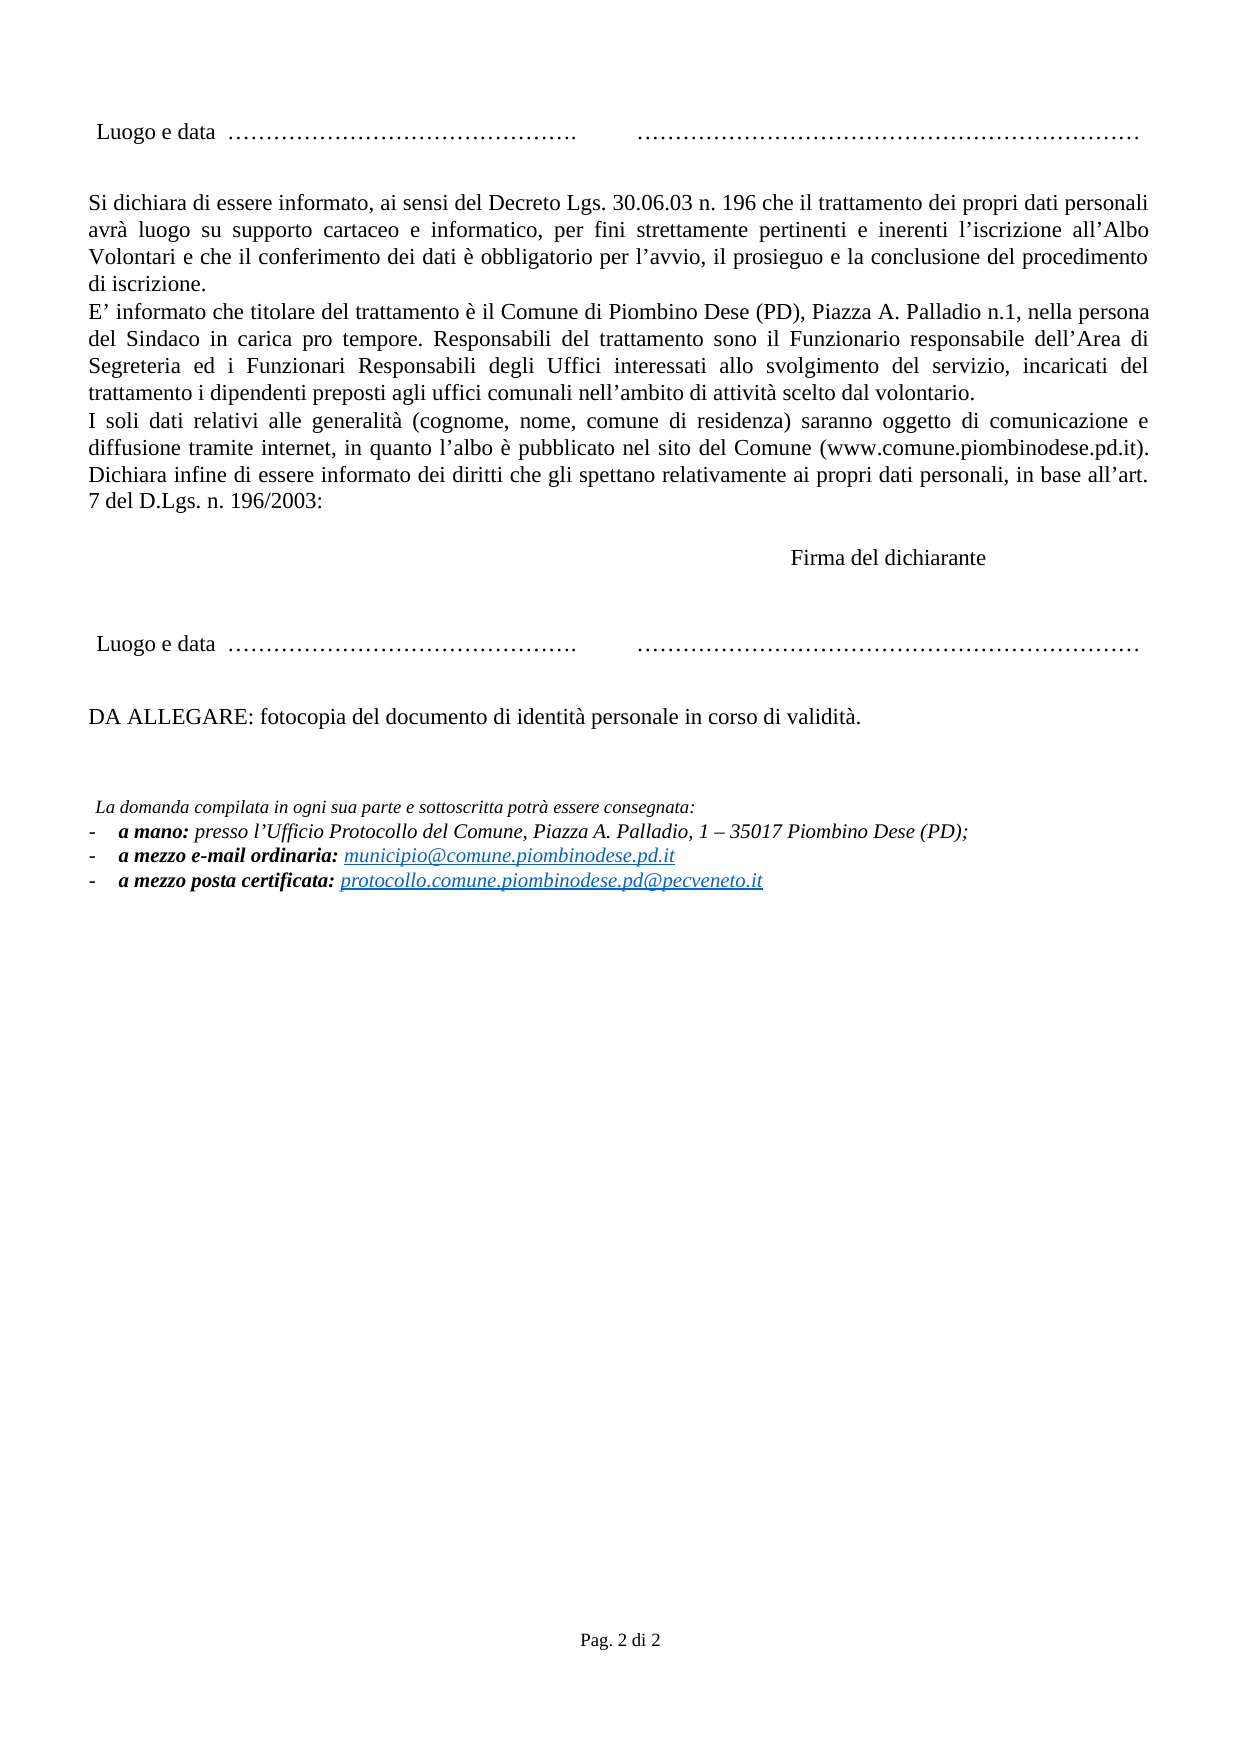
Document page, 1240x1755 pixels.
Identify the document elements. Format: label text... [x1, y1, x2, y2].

list a mezzo e-mail ordinaria: municipio@comune.piombinodese.pd.it [118, 843, 1016, 867]
text I soli dati relativi alle generalità (cognome, nome, comune di residenza) saranno oggetto di comunicazione e diffusione tramite internet, in quanto l’albo è pubblicato nel sito del Comune (www.comune.piombinodese.pd.it). Dichiara infine di essere informato dei diritti che gli spettano relativamente ai propri dati personali, in base all’art. 7 del D.Lgs. n. 196/2003: [88, 407, 1151, 514]
list a mano: presso l’Ufficio Protocollo del Comune, Piazza A. Palladio, 1 – 35017 Piombino Dese (PD); [118, 819, 1142, 843]
list a mezzo posta certificata: protocollo.comune.piombinodese.pd@pecveneto.it [89, 867, 1151, 892]
text La domanda compilata in ogni sua parte e sottoscritta potrà essere consegnata: [90, 792, 1150, 819]
text E’ informato che titolare del trattamento è il Comune di Piombino Dese (PD), Piazza A. Palladio n.1, nella persona del Sindaco in carica pro tempore. Responsabili del trattamento sono il Funzionario responsabile dell’Area di Segreteria ed i Funzionari Responsabili degli Uffici interessati allo svolgimento del servizio, incaricati del trattamento i dipendenti preposti agli uffici comunali nell’ambito di attività scelto dal volontario. [88, 298, 1151, 405]
table_header ………………………………………………………… [591, 75, 1186, 161]
table_header Luogo e data ………………………………………. [85, 75, 591, 161]
text DA ALLEGARE: fotocopia del documento di identità personale in corso di validità. [88, 703, 1151, 729]
table_header Luogo e data ………………………………………. [85, 544, 591, 673]
text Si dichiara di essere informato, ai sensi del Decreto Lgs. 30.06.03 n. 196 che il trattamento dei propri dati personali avrà luogo su supporto cartaceo e informatico, per fini strettamente pertinenti e inerenti l’iscrizione all’Albo Volontari e che il conferimento dei dati è obbligatorio per l’avvio, il prosieguo e la conclusione del procedimento di iscrizione. [88, 189, 1151, 296]
table_header Firma del dichiarante ………………………………………………………… [591, 544, 1186, 673]
